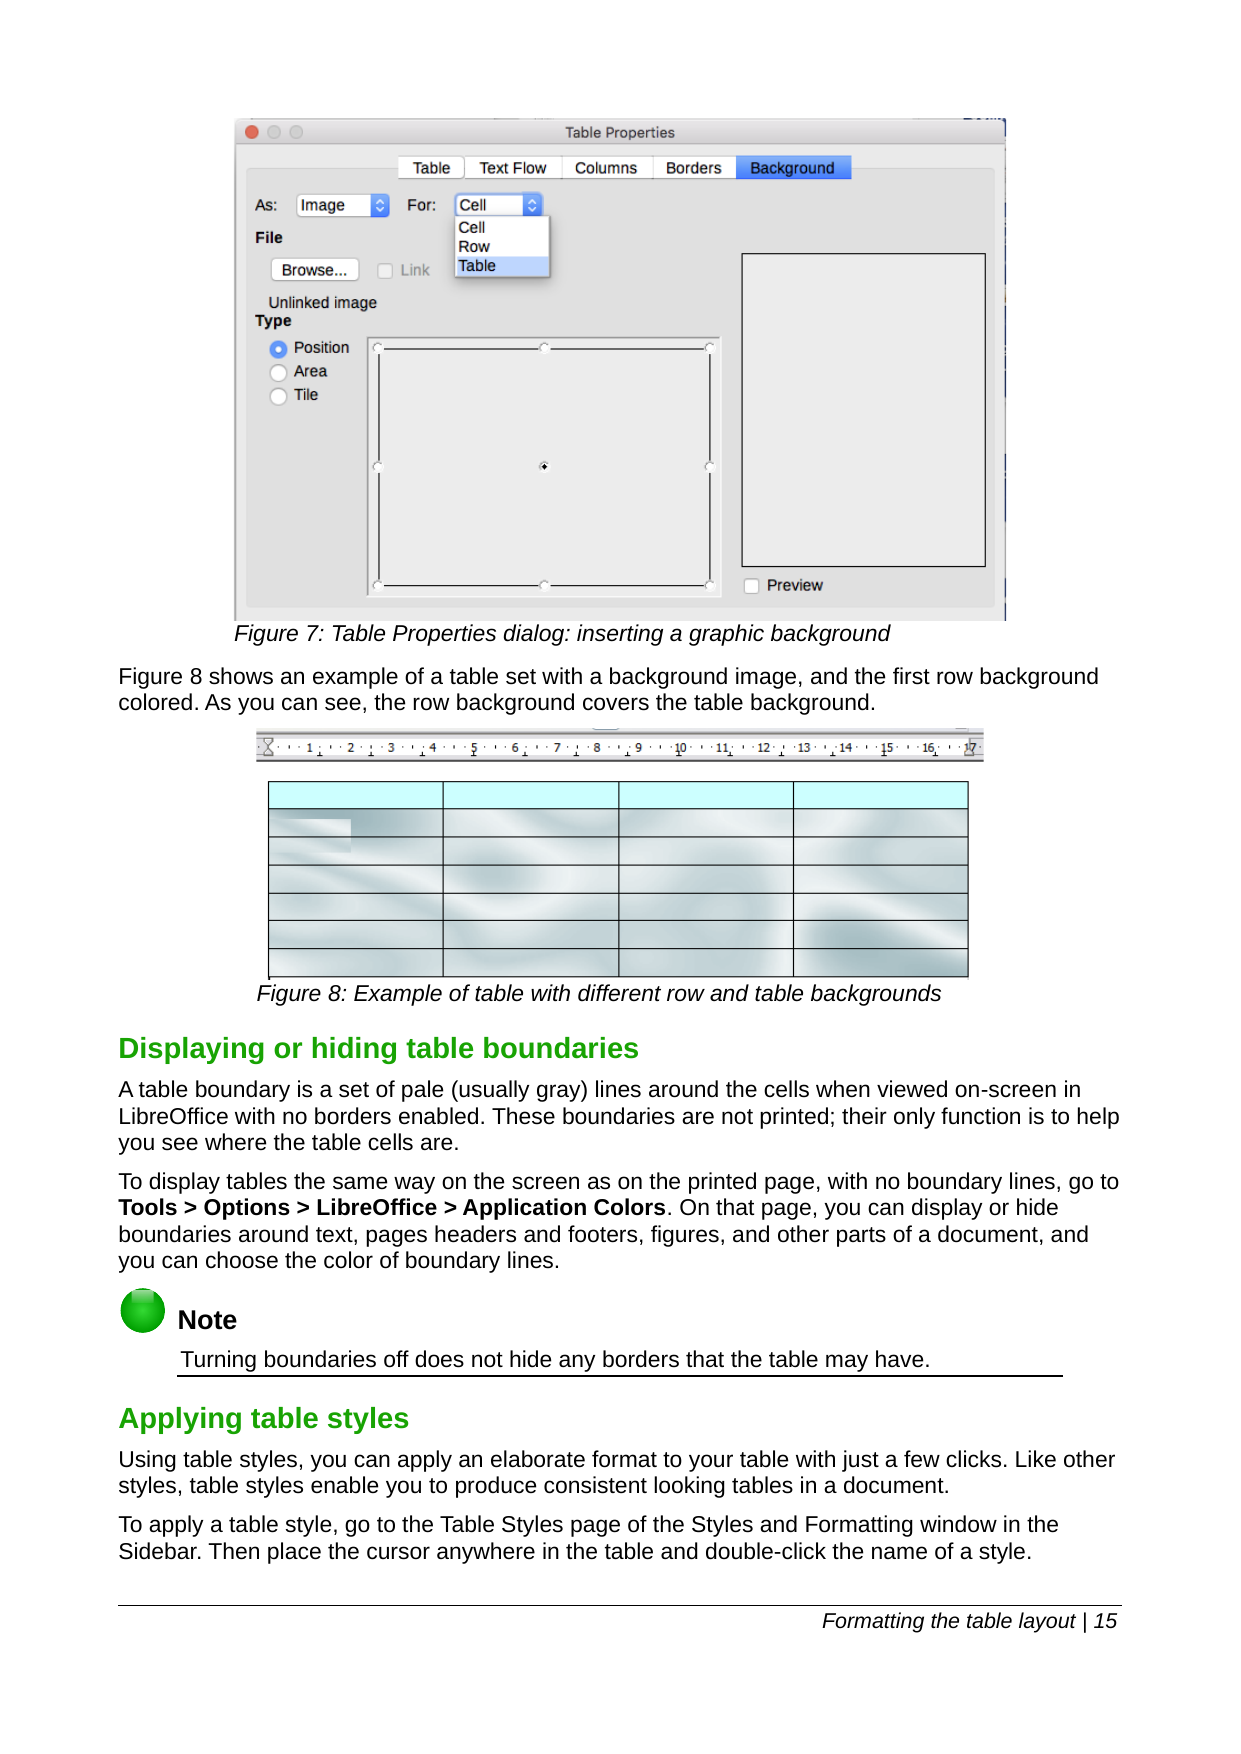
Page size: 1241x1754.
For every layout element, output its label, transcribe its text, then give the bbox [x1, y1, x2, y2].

text To apply a table style, go to the Table Styles page of the Styles and Formatting window in the Sidebar. Then place the cursor anywhere in the table and double-click the name of a style. [118, 1511, 1122, 1564]
text Turning boundaries off does not hide any borders that the table may have. [177, 1343, 1063, 1375]
text A table boundary is a set of pale (usually gray) lines around the cells when viewed on‑screen in LibreOffice with no borders enabled. These boundaries are not printed; their only function is to help you see where the table cells are. [118, 1076, 1122, 1155]
subtitle Displaying or hiding table boundaries [118, 1031, 1122, 1064]
picture [233, 118, 1007, 621]
subtitle Note [118, 1286, 1122, 1335]
subtitle Applying table styles [118, 1401, 1122, 1434]
text Figure 7: Table Properties dialog: inserting a graphic background [234, 621, 1006, 647]
text To display tables the same way on the screen as on the printed page, with no boundary lines, go to Tools > Options > LibreOffice > Application Colors. On that page, you can display or hide boundaries around text, pages headers and footers, figures, and other parts of a document, and you can choose the color of boundary lines. [118, 1168, 1122, 1273]
picture [256, 728, 984, 980]
text Figure 8: Example of table with different row and table backgrounds [256, 980, 984, 1006]
list Figure 8 shows an example of a table set with a background image, and the first row background colored. As you can see, the row background covers the table background. [118, 663, 1122, 716]
text Using table styles, you can apply an elaborate format to your table with just a few clicks. Like other styles, table styles enable you to produce consistent looking tables in a document. [118, 1446, 1122, 1499]
